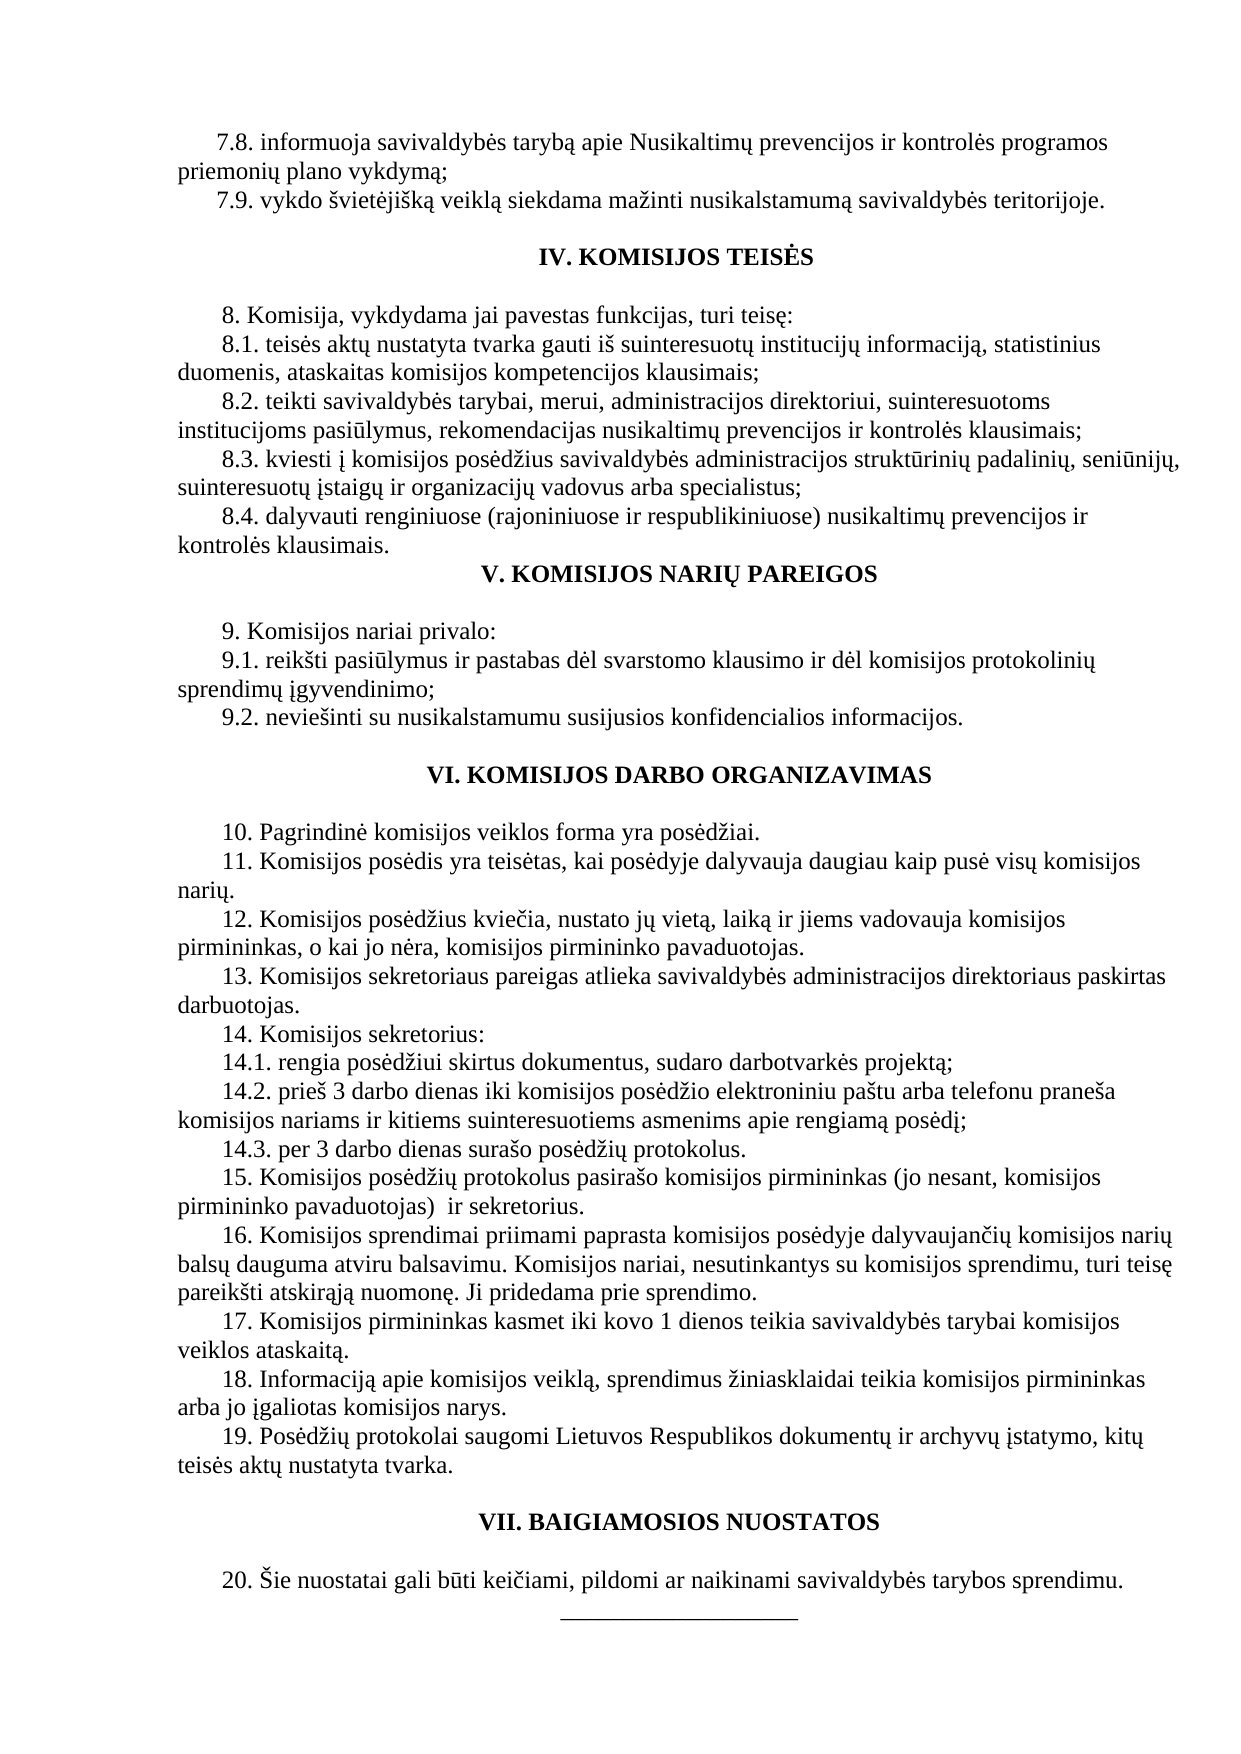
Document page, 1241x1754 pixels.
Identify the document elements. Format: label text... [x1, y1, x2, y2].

text 7.8. informuoja savivaldybės tarybą apie Nusikaltimų prevencijos ir kontrolės programos priemonių plano vykdymą; [177, 127, 1181, 185]
text 13. Komisijos sekretoriaus pareigas atlieka savivaldybės administracijos direktoriaus paskirtas darbuotojas. [177, 961, 1181, 1019]
text 19. Posėdžių protokolai saugomi Lietuvos Respublikos dokumentų ir archyvų įstatymo, kitų teisės aktų nustatyta tvarka. [177, 1421, 1181, 1507]
text 8.4. dalyvauti renginiuose (rajoniniuose ir respublikiniuose) nusikaltimų prevencijos ir kontrolės klausimais. [177, 501, 1181, 559]
text 14.1. rengia posėdžiui skirtus dokumentus, sudaro darbotvarkės projektą; [177, 1047, 1181, 1076]
text ___________________ [177, 1594, 1181, 1622]
text 14.3. per 3 darbo dienas surašo posėdžių protokolus. [177, 1134, 1181, 1162]
text 17. Komisijos pirmininkas kasmet iki kovo 1 dienos teikia savivaldybės tarybai komisijos veiklos ataskaitą. [177, 1306, 1181, 1364]
text 18. Informaciją apie komisijos veiklą, sprendimus žiniasklaidai teikia komisijos pirmininkas arba jo įgaliotas komisijos narys. [177, 1364, 1181, 1421]
text 8. Komisija, vykdydama jai pavestas funkcijas, turi teisę: [177, 300, 1181, 329]
text IV. KOMISIJOS TEISĖS [177, 242, 1181, 271]
text VII. BAIGIAMOSIOS NUOSTATOS [177, 1507, 1181, 1536]
text 11. Komisijos posėdis yra teisėtas, kai posėdyje dalyvauja daugiau kaip pusė visų komisijos narių. [177, 846, 1181, 904]
text 8.2. teikti savivaldybės tarybai, merui, administracijos direktoriui, suinteresuotoms institucijoms pasiūlymus, rekomendacijas nusikaltimų prevencijos ir kontrolės klausimais; [177, 386, 1181, 444]
text 12. Komisijos posėdžius kviečia, nustato jų vietą, laiką ir jiems vadovauja komisijos pirmininkas, o kai jo nėra, komisijos pirmininko pavaduotojas. [177, 904, 1181, 961]
text V. KOMISIJOS NARIŲ PAREIGOS [177, 559, 1181, 587]
text 16. Komisijos sprendimai priimami paprasta komisijos posėdyje dalyvaujančių komisijos narių balsų dauguma atviru balsavimu. Komisijos nariai, nesutinkantys su komisijos sprendimu, turi teisę pareikšti atskirąją nuomonę. Ji pridedama prie sprendimo. [177, 1220, 1181, 1306]
text 9.1. reikšti pasiūlymus ir pastabas dėl svarstomo klausimo ir dėl komisijos protokolinių sprendimų įgyvendinimo; [177, 645, 1181, 702]
text 9. Komisijos nariai privalo: [177, 616, 1181, 645]
text 10. Pagrindinė komisijos veiklos forma yra posėdžiai. [177, 817, 1181, 846]
text 15. Komisijos posėdžių protokolus pasirašo komisijos pirmininkas (jo nesant, komisijos pirmininko pavaduotojas) ir sekretorius. [177, 1162, 1181, 1220]
text 8.3. kviesti į komisijos posėdžius savivaldybės administracijos struktūrinių padalinių, seniūnijų, suinteresuotų įstaigų ir organizacijų vadovus arba specialistus; [177, 444, 1181, 501]
text 20. Šie nuostatai gali būti keičiami, pildomi ar naikinami savivaldybės tarybos sprendimu. [177, 1565, 1181, 1594]
text 14.2. prieš 3 darbo dienas iki komisijos posėdžio elektroniniu paštu arba telefonu praneša komisijos nariams ir kitiems suinteresuotiems asmenims apie rengiamą posėdį; [177, 1076, 1181, 1134]
text 14. Komisijos sekretorius: [177, 1019, 1181, 1047]
text 9.2. neviešinti su nusikalstamumu susijusios konfidencialios informacijos. [177, 702, 1181, 731]
text VI. KOMISIJOS DARBO ORGANIZAVIMAS [177, 760, 1181, 789]
text 8.1. teisės aktų nustatyta tvarka gauti iš suinteresuotų institucijų informaciją, statistinius duomenis, ataskaitas komisijos kompetencijos klausimais; [177, 329, 1181, 386]
text 7.9. vykdo švietėjišką veiklą siekdama mažinti nusikalstamumą savivaldybės teritorijoje. [177, 185, 1181, 214]
